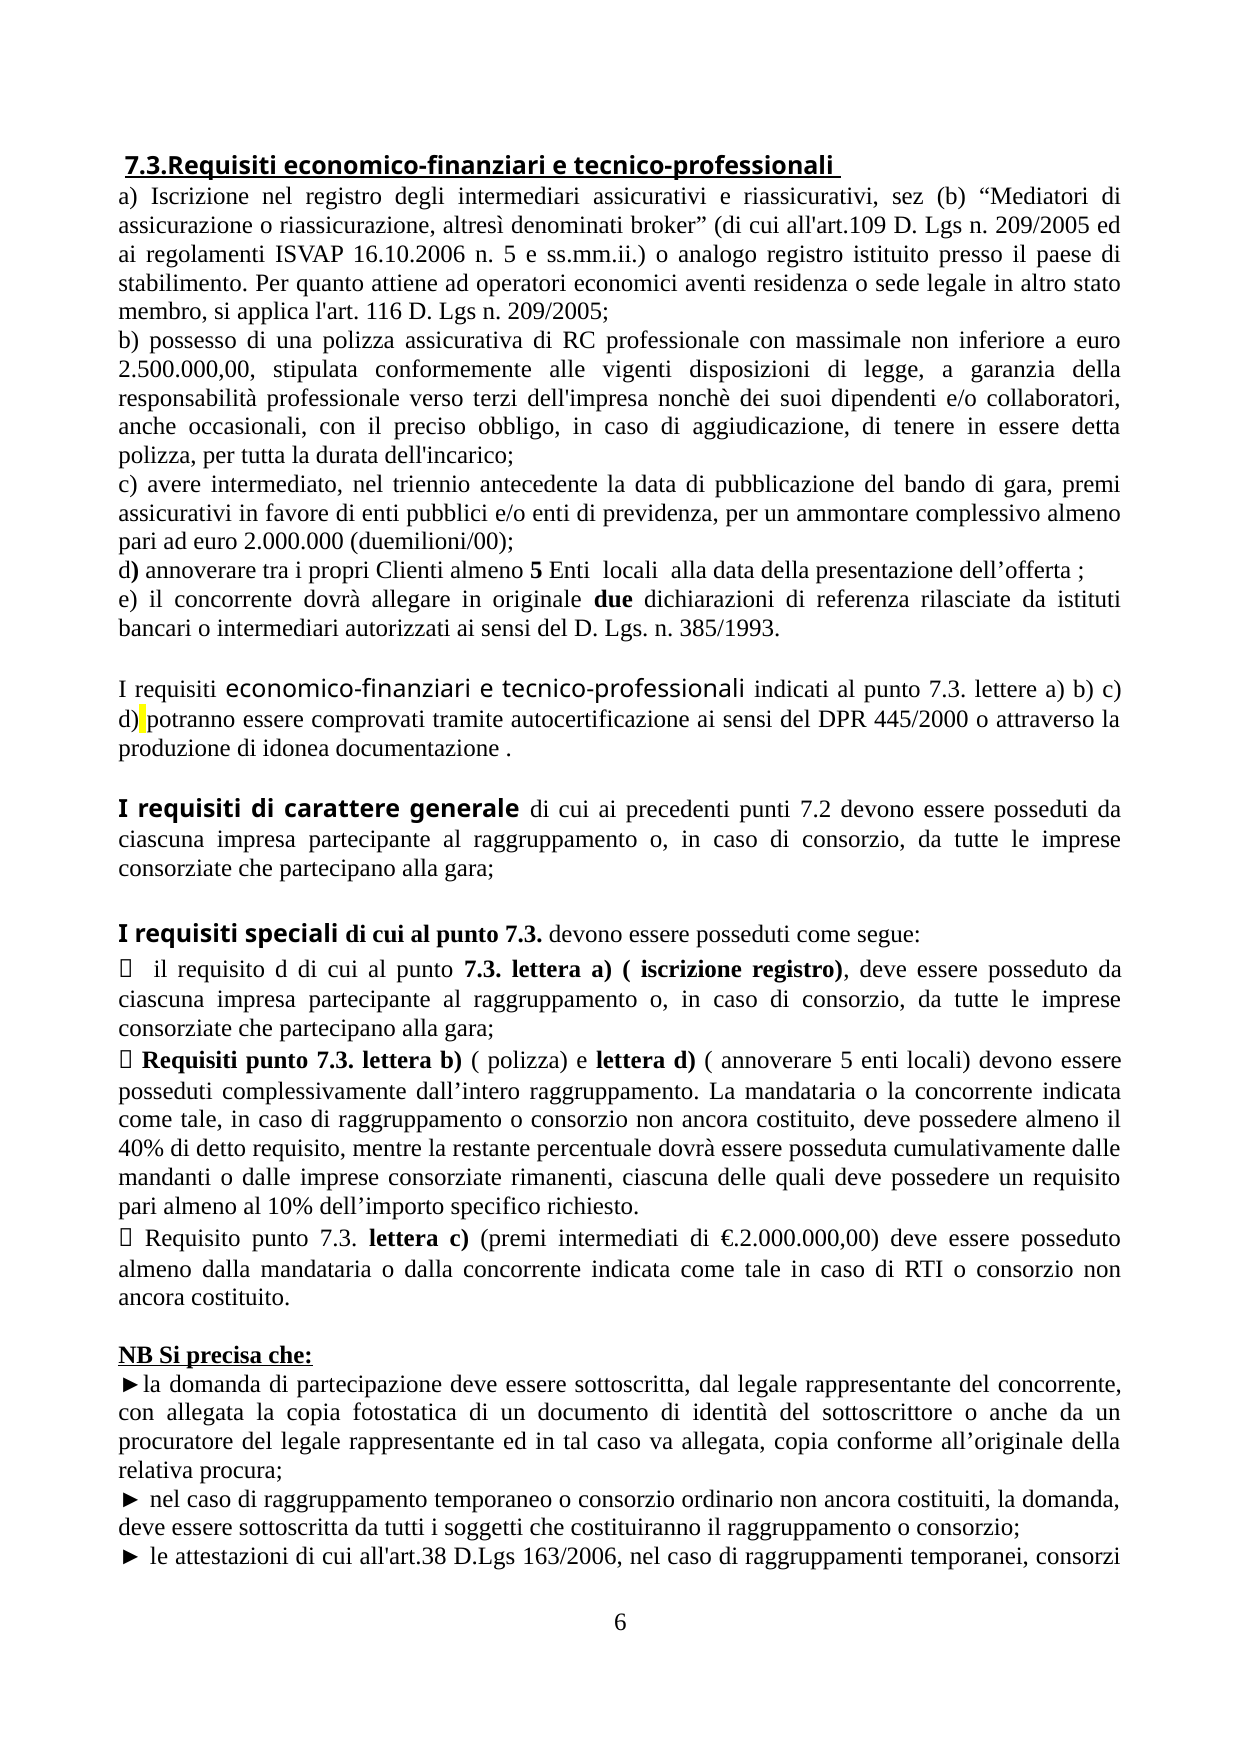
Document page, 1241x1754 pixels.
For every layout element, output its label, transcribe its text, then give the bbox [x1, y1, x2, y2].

text e) il concorrente dovrà allegare in originale due dichiarazioni di referenza rilasciate da istituti bancari o intermediari autorizzati ai sensi del D. Lgs. n. 385/1993. [118, 584, 1122, 641]
text NB Si precisa che: [118, 1340, 1122, 1369]
text ►la domanda di partecipazione deve essere sottoscritta, dal legale rappresentante del concorrente, con allegata la copia fotostatica di un documento di identità del sottoscrittore o anche da un procuratore del legale rappresentante ed in tal caso va allegata, copia conforme all’originale della relativa procura; [118, 1369, 1122, 1484]
text ► le attestazioni di cui all'art.38 D.Lgs 163/2006, nel caso di raggruppamenti temporanei, consorzi [118, 1541, 1122, 1570]
text d) annoverare tra i propri Clienti almeno 5 Enti locali alla data della presentazione dell’offerta ; [118, 555, 1122, 584]
text 􀀹 Requisiti punto 7.3. lettera b) ( polizza) e lettera d) ( annoverare 5 enti locali) devono essere posseduti complessivamente dall’intero raggruppamento. La mandataria o la concorrente indicata come tale, in caso di raggruppamento o consorzio non ancora costituito, deve possedere almeno il 40% di detto requisito, mentre la restante percentuale dovrà essere posseduta cumulativamente dalle mandanti o dalle imprese consorziate rimanenti, ciascuna delle quali deve possedere un requisito pari almeno al 10% dell’importo specifico richiesto. [118, 1042, 1122, 1219]
text a) Iscrizione nel registro degli intermediari assicurativi e riassicurativi, sez (b) “Mediatori di assicurazione o riassicurazione, altresì denominati broker” (di cui all'art.109 D. Lgs n. 209/2005 ed ai regolamenti ISVAP 16.10.2006 n. 5 e ss.mm.ii.) o analogo registro istituito presso il paese di stabilimento. Per quanto attiene ad operatori economici aventi residenza o sede legale in altro stato membro, si applica l'art. 116 D. Lgs n. 209/2005; [118, 181, 1122, 325]
text ► nel caso di raggruppamento temporaneo o consorzio ordinario non ancora costituiti, la domanda, deve essere sottoscritta da tutti i soggetti che costituiranno il raggruppamento o consorzio; [118, 1484, 1122, 1541]
text I requisiti economico-finanziari e tecnico-professionali indicati al punto 7.3. lettere a) b) c) d) potranno essere comprovati tramite autocertificazione ai sensi del DPR 445/2000 o attraverso la produzione di idonea documentazione . [118, 670, 1122, 762]
text I requisiti speciali di cui al punto 7.3. devono essere posseduti come segue: [118, 916, 1122, 950]
text b) possesso di una polizza assicurativa di RC professionale con massimale non inferiore a euro 2.500.000,00, stipulata conformemente alle vigenti disposizioni di legge, a garanzia della responsabilità professionale verso terzi dell'impresa nonchè dei suoi dipendenti e/o collaboratori, anche occasionali, con il preciso obbligo, in caso di aggiudicazione, di tenere in essere detta polizza, per tutta la durata dell'incarico; [118, 325, 1122, 469]
text 􀀹 il requisito d di cui al punto 7.3. lettera a) ( iscrizione registro), deve essere posseduto da ciascuna impresa partecipante al raggruppamento o, in caso di consorzio, da tutte le imprese consorziate che partecipano alla gara; [118, 950, 1122, 1042]
text I requisiti di carattere generale di cui ai precedenti punti 7.2 devono essere posseduti da ciascuna impresa partecipante al raggruppamento o, in caso di consorzio, da tutte le imprese consorziate che partecipano alla gara; [118, 791, 1122, 882]
text c) avere intermediato, nel triennio antecedente la data di pubblicazione del bando di gara, premi assicurativi in favore di enti pubblici e/o enti di previdenza, per un ammontare complessivo almeno pari ad euro 2.000.000 (duemilioni/00); [118, 469, 1122, 555]
text 􀀹 Requisito punto 7.3. lettera c) (premi intermediati di €.2.000.000,00) deve essere posseduto almeno dalla mandataria o dalla concorrente indicata come tale in caso di RTI o consorzio non ancora costituito. [118, 1219, 1122, 1311]
text 7.3.Requisiti economico-finanziari e tecnico-professionali [118, 147, 1122, 181]
